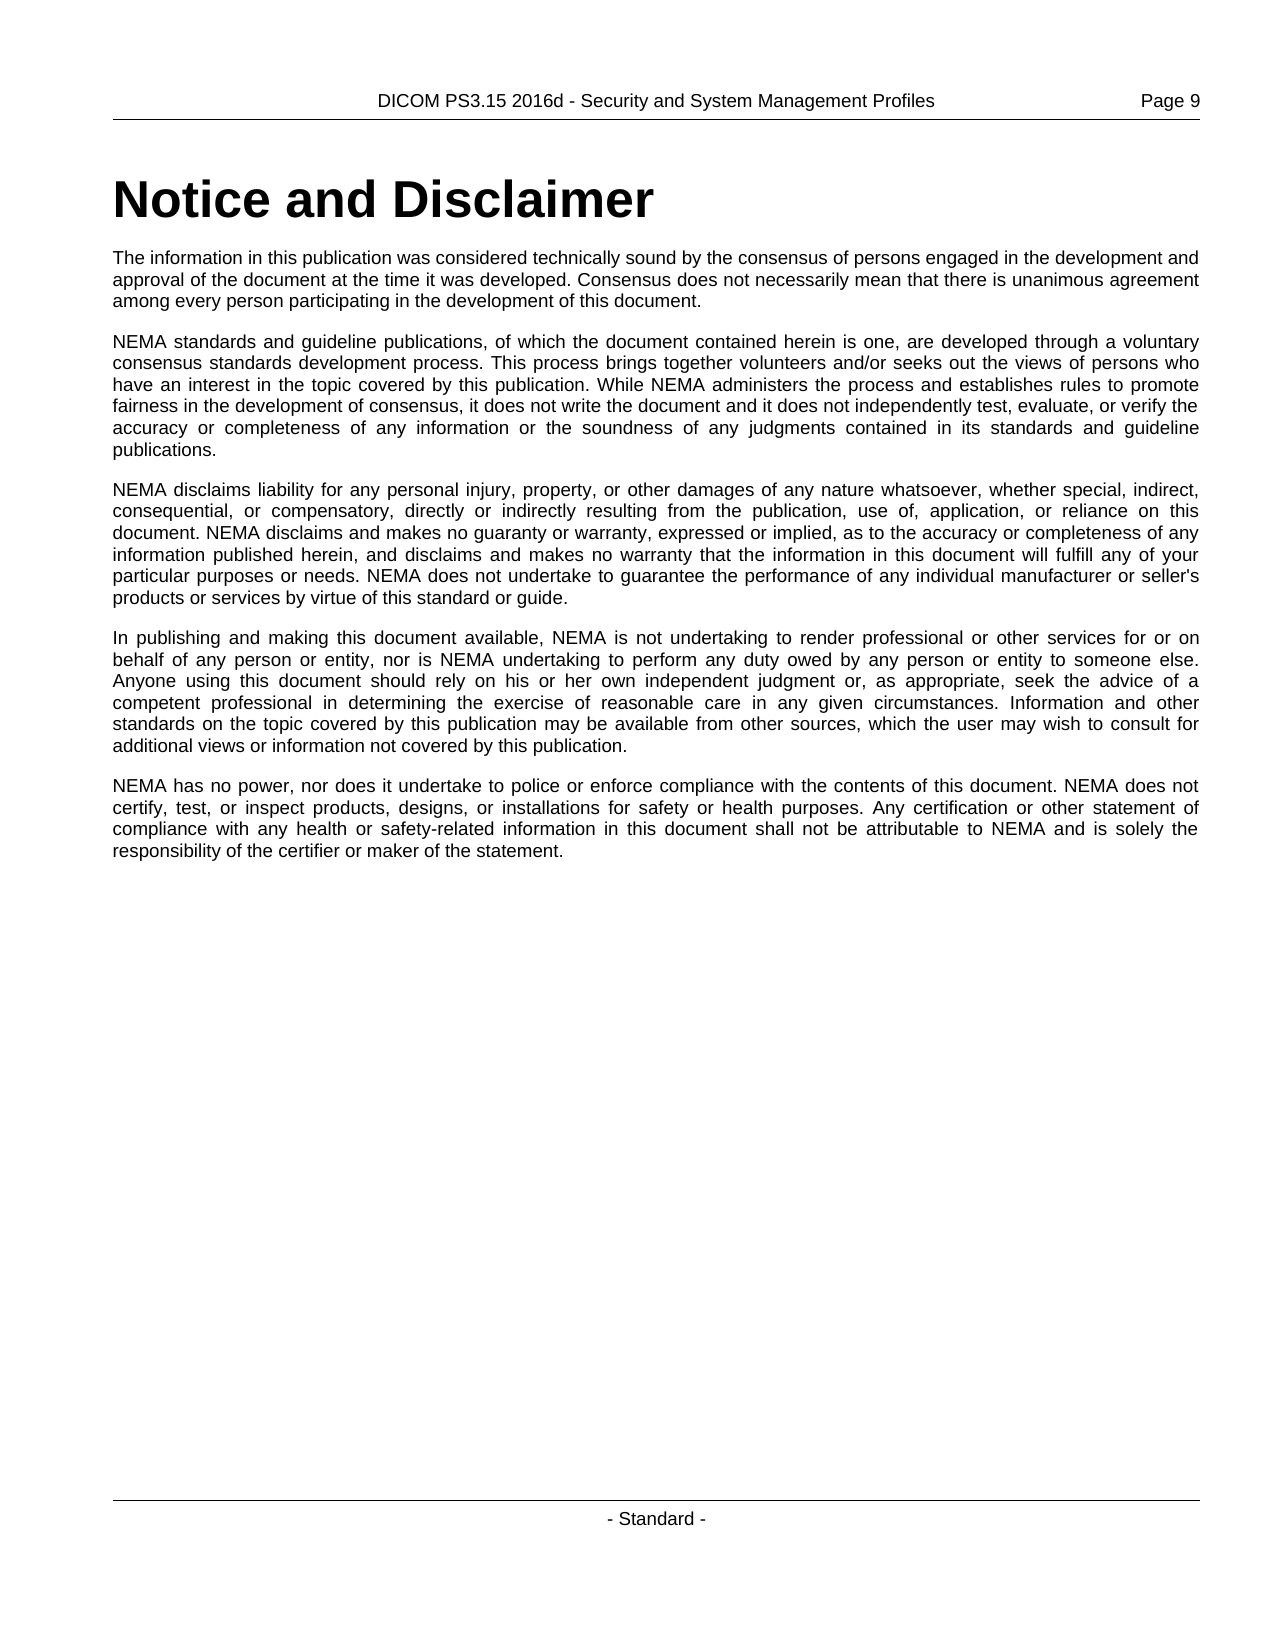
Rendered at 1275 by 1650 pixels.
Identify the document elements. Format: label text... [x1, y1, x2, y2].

text NEMA disclaims liability for any personal injury, property, or other damages of any nature whatsoever, whether special, indirect, consequential, or compensatory, directly or indirectly resulting from the publication, use of, application, or reliance on this document. NEMA disclaims and makes no guaranty or warranty, expressed or implied, as to the accuracy or completeness of any information published herein, and disclaims and makes no warranty that the information in this document will fulfill any of your particular purposes or needs. NEMA does not undertake to guarantee the performance of any individual manufacturer or seller's products or services by virtue of this standard or guide. [112, 479, 1200, 608]
text NEMA standards and guideline publications, of which the document contained herein is one, are developed through a voluntary consensus standards development process. This process brings together volunteers and/or seeks out the views of persons who have an interest in the topic covered by this publication. While NEMA administers the process and establishes rules to promote fairness in the development of consensus, it does not write the document and it does not independently test, evaluate, or verify the accuracy or completeness of any information or the soundness of any judgments contained in its standards and guideline publications. [112, 331, 1200, 460]
text Notice and Disclaimer [112, 169, 1200, 228]
text NEMA has no power, nor does it undertake to police or enforce compliance with the contents of this document. NEMA does not certify, test, or inspect products, designs, or installations for safety or health purposes. Any certification or other statement of compliance with any health or safety-related information in this document shall not be attributable to NEMA and is solely the responsibility of the certifier or maker of the statement. [112, 775, 1200, 861]
text The information in this publication was considered technically sound by the consensus of persons engaged in the development and approval of the document at the time it was developed. Consensus does not necessarily mean that there is unanimous agreement among every person participating in the development of this document. [112, 247, 1200, 312]
text In publishing and making this document available, NEMA is not undertaking to render professional or other services for or on behalf of any person or entity, nor is NEMA undertaking to perform any duty owed by any person or entity to someone else. Anyone using this document should rely on his or her own independent judgment or, as appropriate, seek the advice of a competent professional in determining the exercise of reasonable care in any given circumstances. Information and other standards on the topic covered by this publication may be available from other sources, which the user may wish to consult for additional views or information not covered by this publication. [112, 627, 1200, 756]
